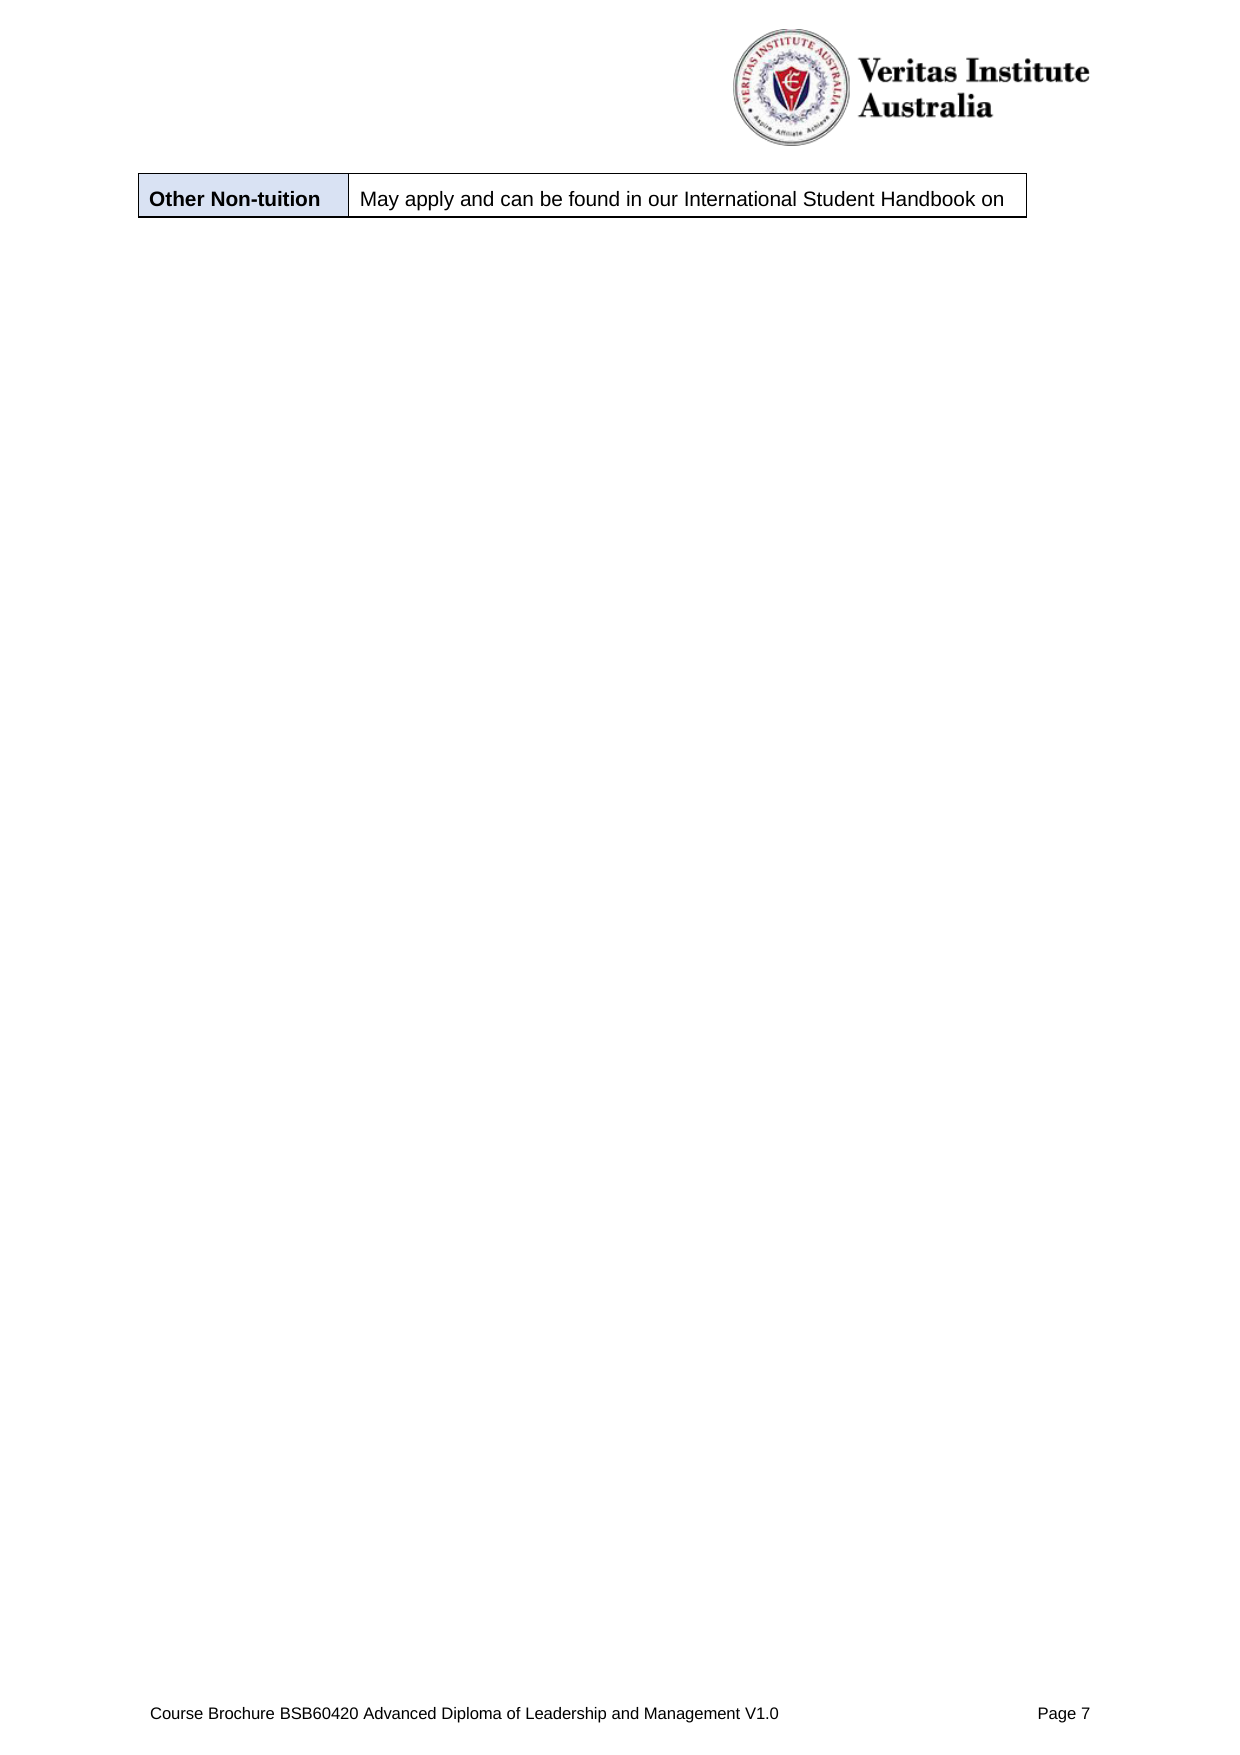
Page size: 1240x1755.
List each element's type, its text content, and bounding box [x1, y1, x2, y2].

table_cell May apply and can be found in our International Student Handbook on [349, 174, 1026, 216]
table_cell Other Non-tuition [139, 174, 348, 216]
